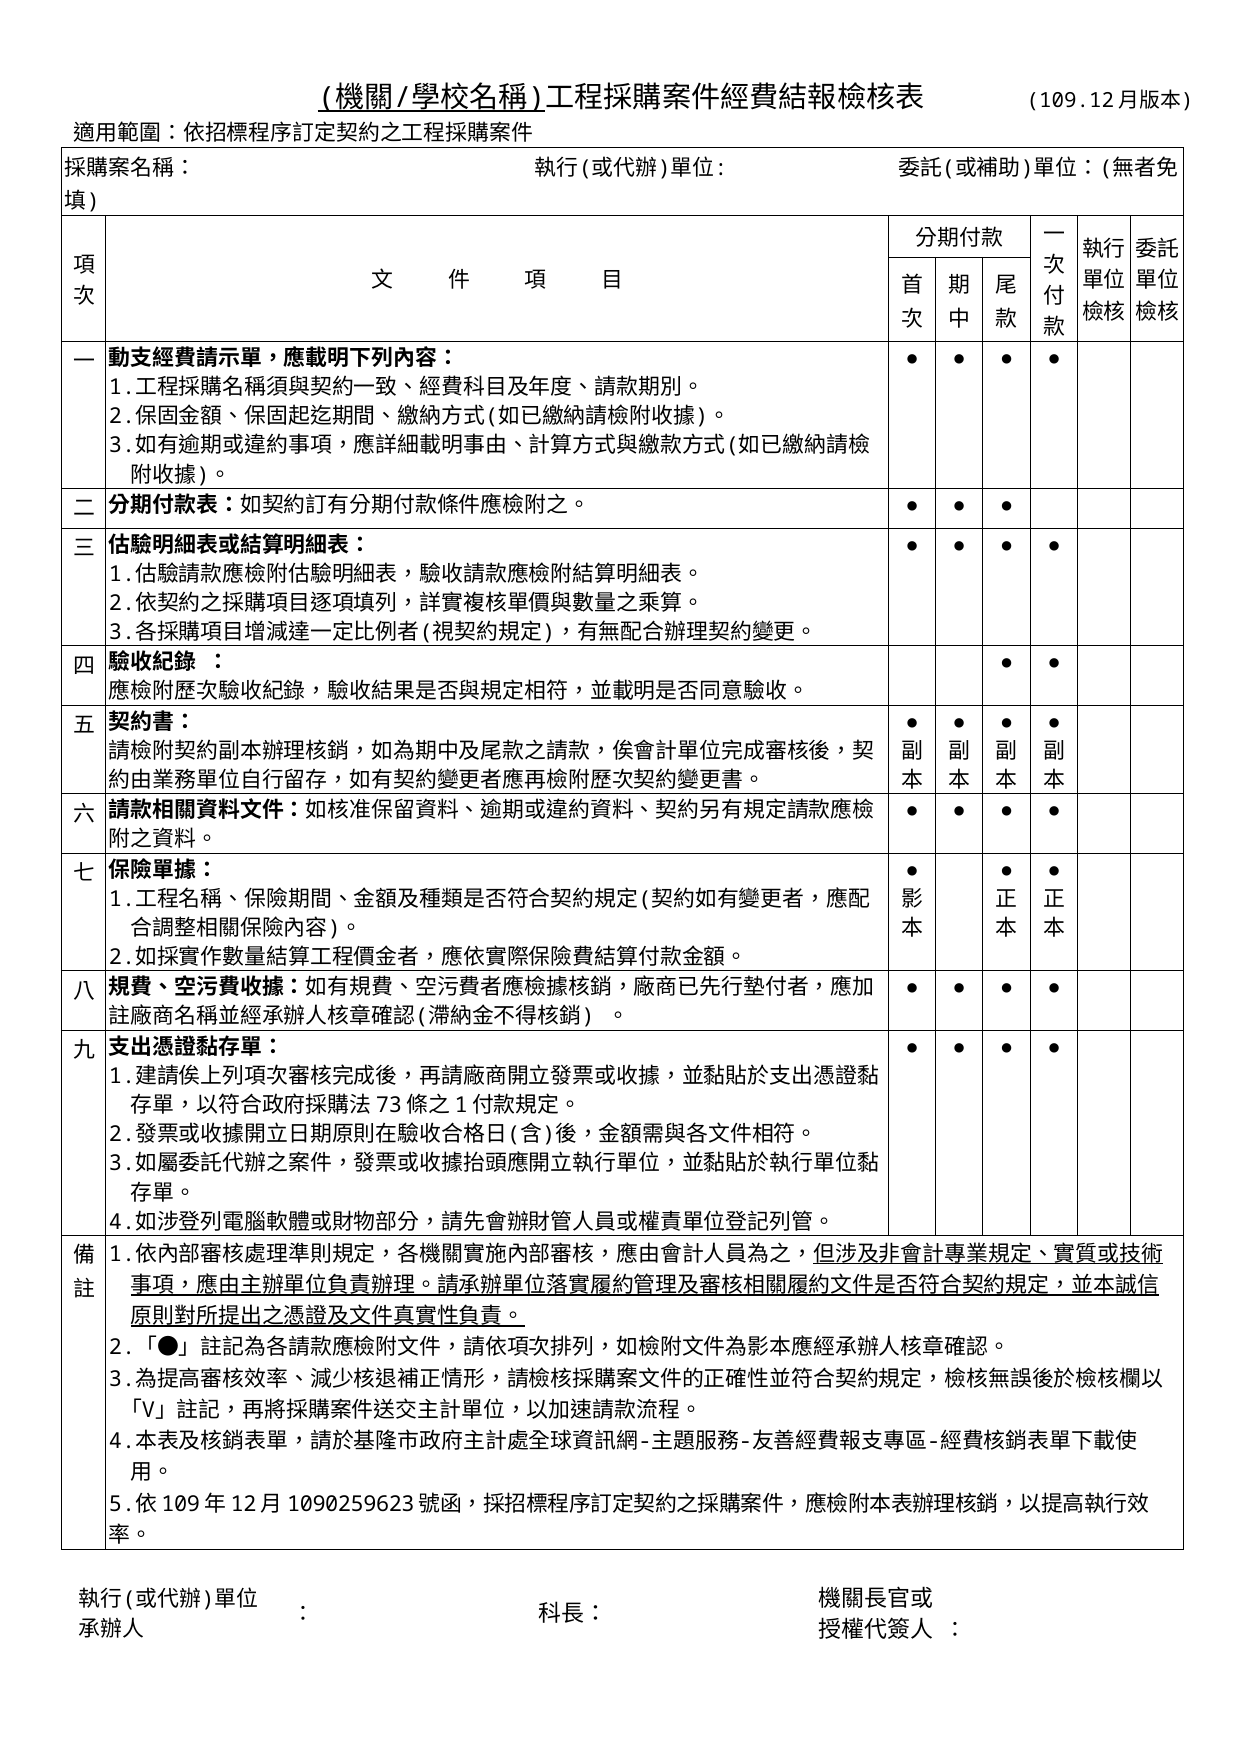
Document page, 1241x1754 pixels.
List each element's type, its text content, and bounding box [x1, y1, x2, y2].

table_cell ● [983, 1031, 1030, 1235]
table_cell [1130, 1550, 1183, 1676]
table_cell [1077, 1550, 1130, 1676]
table_cell ● [1031, 529, 1077, 645]
table_cell 請款相關資料文件：如核准保留資料、逾期或違約資料、契約另有規定請款應檢附之資料。 [106, 794, 888, 853]
table_cell ● [889, 342, 935, 488]
table_cell 六 [62, 794, 105, 853]
table_cell ● [936, 1031, 982, 1235]
table_cell ● [983, 971, 1030, 1030]
table_cell 八 [62, 971, 105, 1030]
table_cell 三 [62, 529, 105, 645]
table_cell ● [1031, 971, 1077, 1030]
table_cell 分期付款表：如契約訂有分期付款條件應檢附之。 [106, 489, 888, 528]
table_cell [1131, 706, 1183, 793]
table_cell 分期付款 [889, 216, 1030, 257]
table_cell 機關長官或 授權代簽人 ： [791, 1550, 979, 1676]
table_cell 備註 [62, 1236, 105, 1548]
table_cell ● [889, 489, 935, 528]
table_cell 一 [62, 342, 105, 488]
table_cell ● 影本 [889, 854, 935, 970]
table_cell [889, 646, 935, 705]
table_cell [1078, 971, 1130, 1030]
table_cell ● [936, 971, 982, 1030]
table_cell [1131, 529, 1183, 645]
table_cell 二 [62, 489, 105, 528]
table_header 採購案名稱： 執行(或代辦)單位: 委託(或補助)單位：(無者免填) [62, 148, 1183, 215]
table_cell [1131, 646, 1183, 705]
table_cell [1030, 1550, 1077, 1676]
table_cell [936, 854, 982, 970]
table_cell [1078, 854, 1130, 970]
table_cell [936, 646, 982, 705]
table_cell 執行(或代辦)單位 承辦人 [79, 1550, 280, 1676]
table_cell 委託單位檢核 [1131, 216, 1183, 341]
table_cell 九 [62, 1031, 105, 1235]
table_cell [1078, 794, 1130, 853]
table_cell [1078, 646, 1130, 705]
table_cell 尾款 [983, 258, 1030, 341]
table_cell ● [983, 529, 1030, 645]
table_cell [1131, 794, 1183, 853]
table_cell 驗收紀錄 ： 應檢附歷次驗收紀錄，驗收結果是否與規定相符，並載明是否同意驗收。 [106, 646, 888, 705]
table_cell ● [889, 971, 935, 1030]
table_cell ● [1031, 646, 1077, 705]
table_cell ● [983, 794, 1030, 853]
table_cell 期 中 [936, 258, 982, 341]
table_cell ● [936, 529, 982, 645]
table_cell 項次 [62, 216, 105, 341]
table_cell ● [983, 342, 1030, 488]
table_cell ● 副本 [983, 706, 1030, 793]
table_cell 估驗明細表或結算明細表： 1.估驗請款應檢附估驗明細表，驗收請款應檢附結算明細表。 2.依契約之採購項目逐項填列，詳實複核單價與數量之乘算。 3.各採購項目增減達一定比例者(視契約規定)，有無配合辦理契約變更。 [106, 529, 888, 645]
table_cell 動支經費請示單，應載明下列內容： 1.工程採購名稱須與契約一致、經費科目及年度、請款期別。 2.保固金額、保固起迄期間、繳納方式(如已繳納請檢附收據)。 3.如有逾期或違約事項，應詳細載明事由、計算方式與繳款方式(如已繳納請檢附收據)。 [106, 342, 888, 488]
table_cell 保險單據： 1.工程名稱、保險期間、金額及種類是否符合契約規定(契約如有變更者，應配合調整相關保險內容)。 2.如採實作數量結算工程價金者，應依實際保險費結算付款金額。 [106, 854, 888, 970]
table_cell 七 [62, 854, 105, 970]
table_cell [1078, 529, 1130, 645]
table_cell ● [889, 1031, 935, 1235]
table_cell [1131, 971, 1183, 1030]
table_cell [62, 1550, 78, 1676]
table_cell [1031, 489, 1077, 528]
table_cell ● [1031, 794, 1077, 853]
table_cell [1078, 1031, 1130, 1235]
table_cell 五 [62, 706, 105, 793]
table_cell 契約書： 請檢附契約副本辦理核銷，如為期中及尾款之請款，俟會計單位完成審核後，契約由業務單位自行留存，如有契約變更者應再檢附歷次契約變更書。 [106, 706, 888, 793]
table_cell ● [889, 794, 935, 853]
table_cell 首次 [889, 258, 935, 341]
table_cell ● 副 本 [1031, 706, 1077, 793]
table_cell [1131, 342, 1183, 488]
table_cell ● 正本 [983, 854, 1030, 970]
table_cell 科長： [526, 1550, 791, 1676]
table_cell [1131, 854, 1183, 970]
table_cell 文 件 項 目 [106, 216, 888, 341]
table_cell ● [889, 529, 935, 645]
table_cell ● 副本 [936, 706, 982, 793]
table_cell [1078, 706, 1130, 793]
table_cell ● [983, 489, 1030, 528]
table_cell ● [936, 342, 982, 488]
table_cell ● [983, 646, 1030, 705]
table_cell [1078, 489, 1130, 528]
table_cell 1.依內部審核處理準則規定，各機關實施內部審核，應由會計人員為之，但涉及非會計專業規定、實質或技術事項，應由主辦單位負責辦理。請承辦單位落實履約管理及審核相關履約文件是否符合契約規定，並本誠信原則對所提出之憑證及文件真實性負責。 2.「●」註記為各請款應檢附文件，請依項次排列，如檢附文件為影本應經承辦人核章確認。 3.為提高審核效率、減少核退補正情形，請檢核採購案文件的正確性並符合契約規定，檢核無誤後於檢核欄以「V」註記，再將採購案件送交主計單位，以加速請款流程。 4.本表及核銷表單，請於基隆市政府主計處全球資訊網-主題服務-友善經費報支專區-經費核銷表單下載使用。 5.依109年12月1090259623號函，採招標程序訂定契約之採購案件，應檢附本表辦理核銷，以提高執行效率。 [106, 1236, 1183, 1548]
table_cell [1131, 1031, 1183, 1235]
table_cell [983, 1550, 1030, 1676]
table_cell ● [936, 794, 982, 853]
table_cell ： [280, 1550, 526, 1676]
text 適用範圍：依招標程序訂定契約之工程採購案件 [47, 114, 1193, 147]
table_cell ● [1031, 342, 1077, 488]
table_cell ● [1031, 1031, 1077, 1235]
table_cell ● 正本 [1031, 854, 1077, 970]
table_cell [1078, 342, 1130, 488]
table_cell [1131, 489, 1183, 528]
table_cell ● [936, 489, 982, 528]
table_cell 執行單位檢核 [1078, 216, 1130, 341]
table_cell 支出憑證黏存單： 1.建請俟上列項次審核完成後，再請廠商開立發票或收據，並黏貼於支出憑證黏存單，以符合政府採購法73條之1付款規定。 2.發票或收據開立日期原則在驗收合格日(含)後，金額需與各文件相符。 3.如屬委託代辦之案件，發票或收據抬頭應開立執行單位，並黏貼於執行單位黏存單。 4.如涉登列電腦軟體或財物部分，請先會辦財管人員或權責單位登記列管。 [106, 1031, 888, 1235]
table_cell ● 副 本 [889, 706, 935, 793]
table_cell 規費、空污費收據：如有規費、空污費者應檢據核銷，廠商已先行墊付者，應加註廠商名稱並經承辦人核章確認(滯納金不得核銷) 。 [106, 971, 888, 1030]
text (機關/學校名稱)工程採購案件經費結報檢核表 (109.12月版本) [47, 81, 1193, 114]
table_cell 一次付款 [1031, 216, 1077, 341]
table_cell 四 [62, 646, 105, 705]
